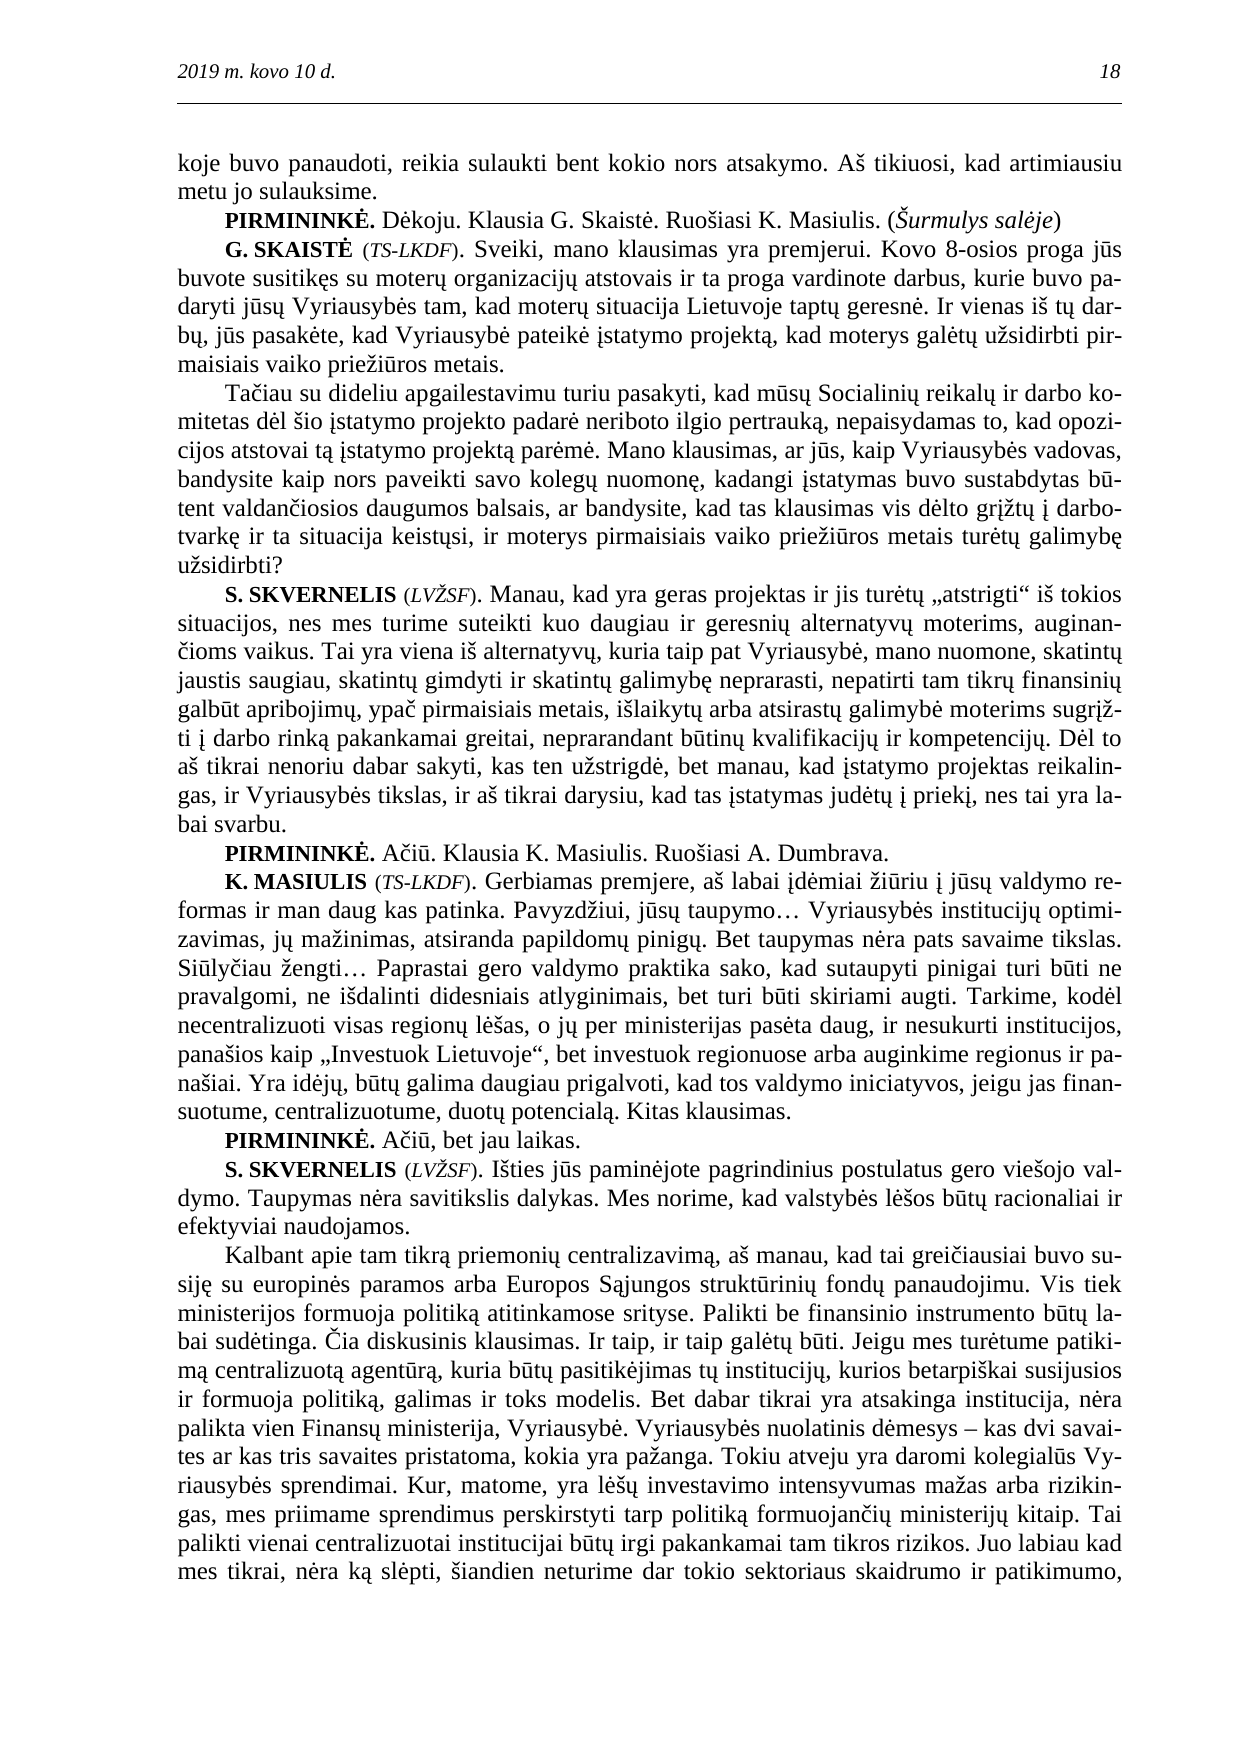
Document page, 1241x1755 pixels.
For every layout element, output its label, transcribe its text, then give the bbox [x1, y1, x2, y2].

text G. SKAISTĖ (TS-LKDF). Svei­ki, ma­no klau­si­mas yra prem­je­rui. Ko­vo 8-osios pro­ga jūs bu­vo­te su­si­ti­kęs su mo­te­rų or­ga­ni­za­ci­jų at­sto­vais ir ta pro­ga var­di­no­te dar­bus, ku­rie bu­vo pa­da­ry­ti jū­sų Vy­riau­sy­bės tam, kad mo­te­rų si­tu­a­ci­ja Lie­tu­vo­je tap­tų ge­res­nė. Ir vie­nas iš tų dar­bų, jūs pa­sa­kė­te, kad Vy­riau­sy­bė pa­tei­kė įsta­ty­mo pro­jek­tą, kad mo­te­rys ga­lė­tų už­si­dirb­ti pir­mai­siais vai­ko prie­žiū­ros me­tais. [177, 234, 1122, 378]
text PIRMININKĖ. Ačiū, bet jau lai­kas. [177, 1125, 1122, 1154]
text PIRMININKĖ. Dė­ko­ju. Klau­sia G. Skais­tė. Ruo­šia­si K. Ma­siu­lis. (Šur­mu­lys sa­lė­je) [177, 205, 1122, 234]
text ko­je bu­vo pa­nau­do­ti, rei­kia su­lauk­ti bent ko­kio nors at­sa­ky­mo. Aš ti­kiuo­si, kad ar­ti­miau­siu me­tu jo su­lauk­si­me. [177, 148, 1122, 205]
text Kal­bant apie tam tik­rą prie­mo­nių cen­tra­li­za­vi­mą, aš ma­nau, kad tai grei­čiau­siai bu­vo su­si­ję su eu­ro­pi­nės pa­ra­mos ar­ba Eu­ro­pos Są­jun­gos struk­tū­ri­nių fon­dų pa­nau­do­ji­mu. Vis tiek mi­nis­te­ri­jos for­muo­ja po­li­ti­ką ati­tin­ka­mo­se sri­ty­se. Pa­lik­ti be fi­nan­si­nio in­stru­men­to bū­tų la­bai su­dė­tin­ga. Čia dis­ku­si­nis klau­si­mas. Ir taip, ir taip ga­lė­tų bū­ti. Jei­gu mes tu­rė­tu­me pa­ti­ki­mą cen­tra­li­zuo­tą agen­tū­rą, ku­ria bū­tų pa­si­ti­kė­ji­mas tų ins­ti­tu­ci­jų, ku­rios be­tar­piš­kai su­si­ju­sios ir for­muo­ja po­li­ti­ką, ga­li­mas ir toks mo­de­lis. Bet da­bar tik­rai yra at­sa­kin­ga ins­ti­tu­ci­ja, nė­ra pa­lik­ta vien Fi­nan­sų mi­nis­te­ri­ja, Vy­riau­sy­bė. Vy­riau­sy­bės nuo­la­ti­nis dė­me­sys – kas dvi sa­vai­tes ar kas tris sa­vai­tes pri­sta­to­ma, ko­kia yra pa­žan­ga. To­kiu at­ve­ju yra da­ro­mi ko­le­gia­lūs Vy­riau­sy­bės spren­di­mai. Kur, ma­to­me, yra lė­šų in­ves­ta­vi­mo in­ten­sy­vu­mas ma­žas ar­ba ri­zi­kin­gas, mes pri­ima­me spren­di­mus per­skirs­ty­ti tarp po­li­ti­ką for­muo­jan­čių mi­nis­te­ri­jų ki­taip. Tai pa­lik­ti vie­nai cen­tra­li­zuo­tai ins­ti­tu­ci­jai bū­tų ir­gi pa­kan­ka­mai tam tik­ros ri­zi­kos. Juo la­biau kad mes tik­rai, nė­ra ką slėp­ti, šian­dien ne­tu­ri­me dar to­kio sek­to­riaus skaid­ru­mo ir pa­ti­ki­mu­mo, [177, 1240, 1122, 1585]
text PIRMININKĖ. Ačiū. Klau­sia K. Ma­siu­lis. Ruo­šia­si A. Dumb­ra­va. [177, 838, 1122, 866]
text S. SKVERNELIS (LVŽSF). Iš­ties jūs pa­mi­nė­jo­te pa­grin­di­nius pos­tu­latus ge­ro vie­šo­jo val­dy­mo. Tau­py­mas nė­ra sa­vi­tiks­lis da­ly­kas. Mes no­ri­me, kad vals­ty­bės lė­šos bū­tų ra­cio­na­liai ir efek­ty­viai nau­do­ja­mos. [177, 1154, 1122, 1240]
text K. MASIULIS (TS-LKDF). Ger­bia­mas prem­je­re, aš la­bai įdė­miai žiū­riu į jū­sų val­dy­mo re­for­mas ir man daug kas pa­tin­ka. Pa­vyz­džiui, jū­sų tau­py­mo… Vy­riau­sy­bės ins­ti­tu­ci­jų op­ti­mi­za­vi­mas, jų ma­ži­ni­mas, at­si­ran­da pa­pil­do­mų pi­ni­gų. Bet tau­py­mas nė­ra pats sa­vai­me tiks­las. Siū­ly­čiau ženg­ti… Pa­pras­tai ge­ro val­dy­mo prak­ti­ka sa­ko, kad su­tau­py­ti pi­ni­gai tu­ri bū­ti ne pra­val­go­mi, ne iš­da­lin­ti di­des­niais at­ly­gi­ni­mais, bet tu­ri bū­ti ski­ria­mi aug­ti. Tar­ki­me, ko­dėl ne­cen­tra­li­zuo­ti vi­sas re­gio­nų lė­šas, o jų per mi­nis­te­ri­jas pa­sė­ta daug, ir ne­su­kur­ti ins­ti­tu­ci­jos, pa­na­šios kaip „In­ves­tuok Lie­tu­vo­je“, bet in­ves­tuok re­gio­nuo­se ar­ba au­gin­ki­me re­gio­nus ir pa­na­šiai. Yra idė­jų, bū­tų ga­li­ma dau­giau pri­gal­vo­ti, kad tos val­dy­mo ini­cia­ty­vos, jei­gu jas fi­nan­suo­tu­me, cen­tra­li­zuo­tu­me, duo­tų po­ten­cia­lą. Ki­tas klau­si­mas. [177, 866, 1122, 1125]
text Ta­čiau su di­de­liu ap­gai­les­ta­vi­mu tu­riu pa­sa­ky­ti, kad mū­sų So­cia­li­nių rei­ka­lų ir dar­bo ko­mi­te­tas dėl šio įsta­ty­mo pro­jek­to pa­da­rė ne­ri­bo­to il­gio per­trau­ką, ne­pai­sy­da­mas to, kad opo­zi­ci­jos at­sto­vai tą įsta­ty­mo pro­jek­tą pa­rė­mė. Ma­no klau­si­mas, ar jūs, kaip Vy­riau­sy­bės va­do­vas, ban­dy­si­te kaip nors pa­veik­ti sa­vo ko­le­gų nuo­mo­nę, ka­dan­gi įsta­ty­mas bu­vo su­stab­dy­tas bū­tent val­dan­čio­sios dau­gu­mos bal­sais, ar ban­dy­si­te, kad tas klau­si­mas vis dėl­to grįž­tų į dar­bo­tvarkę ir ta si­tu­a­ci­ja keis­tų­si, ir mo­te­rys pir­mai­siais vai­ko prie­žiū­ros me­tais tu­rė­tų ga­li­my­bę už­si­dirb­ti? [177, 378, 1122, 579]
text S. SKVERNELIS (LVŽSF). Ma­nau, kad yra ge­ras pro­jek­tas ir jis tu­rė­tų „at­strig­ti“ iš to­kios si­tu­a­ci­jos, nes mes tu­ri­me su­teik­ti kuo dau­giau ir ge­res­nių al­ter­na­ty­vų mo­te­rims, au­gi­nan­čioms vai­kus. Tai yra vie­na iš al­ter­na­ty­vų, ku­ria taip pat Vy­riau­sy­bė, ma­no nuo­mo­ne, ska­tin­tų jaus­tis sau­giau, ska­tin­tų gim­dy­ti ir ska­tin­tų ga­li­my­bę ne­pra­ras­ti, ne­pa­tir­ti tam tik­rų fi­nan­si­nių gal­būt ap­ri­bo­ji­mų, ypač pir­mai­siais me­tais, iš­lai­ky­tų ar­ba at­si­ras­tų ga­li­my­bė mo­te­rims su­grįž­ti į dar­bo rin­ką pa­kan­ka­mai grei­tai, ne­pra­ran­dant bū­ti­nų kva­li­fi­ka­ci­jų ir kom­pe­ten­ci­jų. Dėl to aš tik­rai ne­no­riu da­bar sa­ky­ti, kas ten už­strig­dė, bet ma­nau, kad įsta­ty­mo pro­jek­tas rei­ka­lin­gas, ir Vy­riau­sy­bės tiks­las, ir aš tik­rai da­ry­siu, kad tas įsta­ty­mas ju­dė­tų į prie­kį, nes tai yra la­bai svar­bu. [177, 579, 1122, 838]
